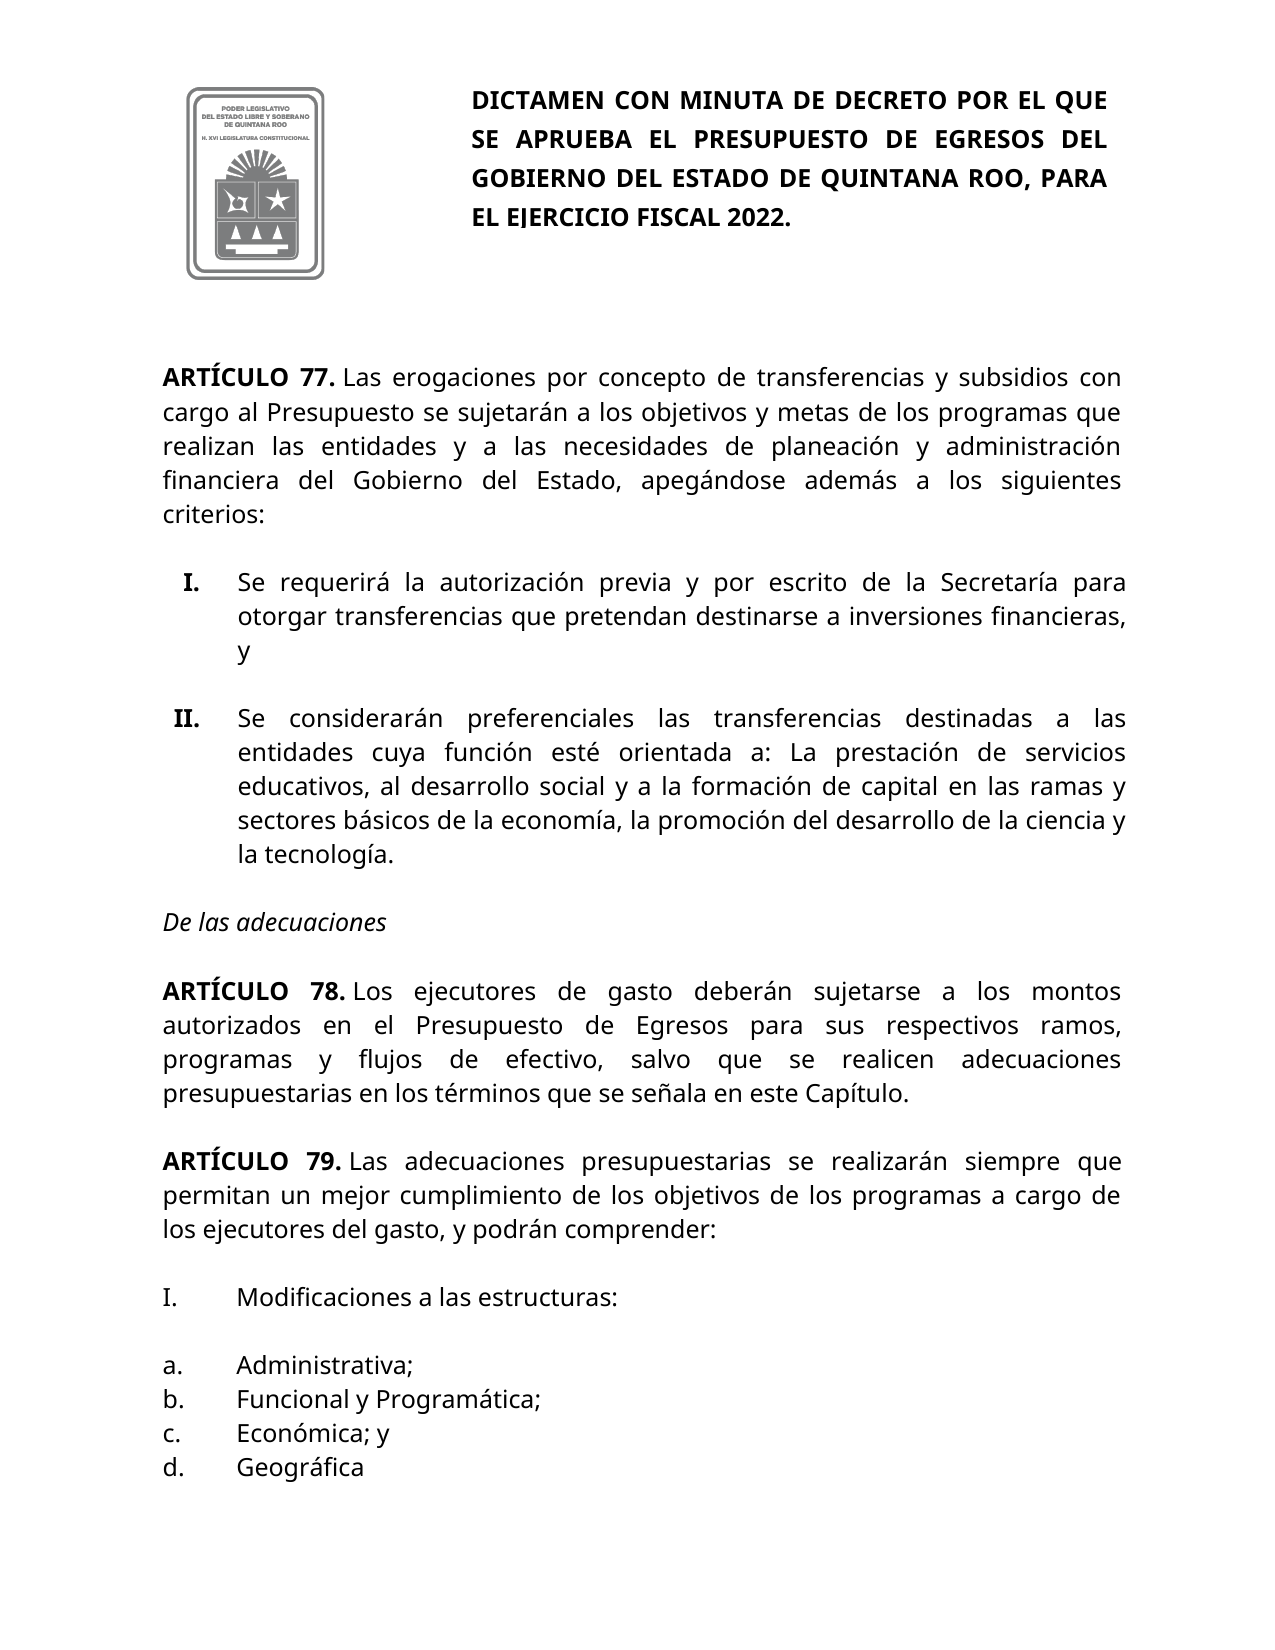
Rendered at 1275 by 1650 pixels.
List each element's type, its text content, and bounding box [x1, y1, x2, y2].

list Se considerarán preferenciales las transferencias destinadas a las entidades cuya función esté orientada a: La prestación de servicios educativos, al desarrollo social y a la formación de capital en las ramas y sectores básicos de la economía, la promoción del desarrollo de la ciencia y la tecnología. [200, 701, 1127, 871]
subtitle De las adecuaciones [162, 905, 1123, 939]
text b. Funcional y Programática; [162, 1382, 1123, 1416]
text d. Geográfica [162, 1450, 1123, 1484]
text a. Administrativa; [162, 1348, 1123, 1382]
text ARTÍCULO 77. Las erogaciones por concepto de transferencias y subsidios con cargo al Presupuesto se sujetarán a los objetivos y metas de los programas que realizan las entidades y a las necesidades de planeación y administración financiera del Gobierno del Estado, apegándose además a los siguientes criterios: [162, 360, 1123, 530]
text c. Económica; y [162, 1416, 1123, 1450]
text ARTÍCULO 78. Los ejecutores de gasto deberán sujetarse a los montos autorizados en el Presupuesto de Egresos para sus respectivos ramos, programas y flujos de efectivo, salvo que se realicen adecuaciones presupuestarias en los términos que se señala en este Capítulo. [162, 973, 1123, 1109]
list Se requerirá la autorización previa y por escrito de la Secretaría para otorgar transferencias que pretendan destinarse a inversiones financieras, y [200, 564, 1127, 667]
text ARTÍCULO 79. Las adecuaciones presupuestarias se realizarán siempre que permitan un mejor cumplimiento de los objetivos de los programas a cargo de los ejecutores del gasto, y podrán comprender: [162, 1143, 1123, 1246]
text I. Modificaciones a las estructuras: [162, 1280, 1123, 1314]
